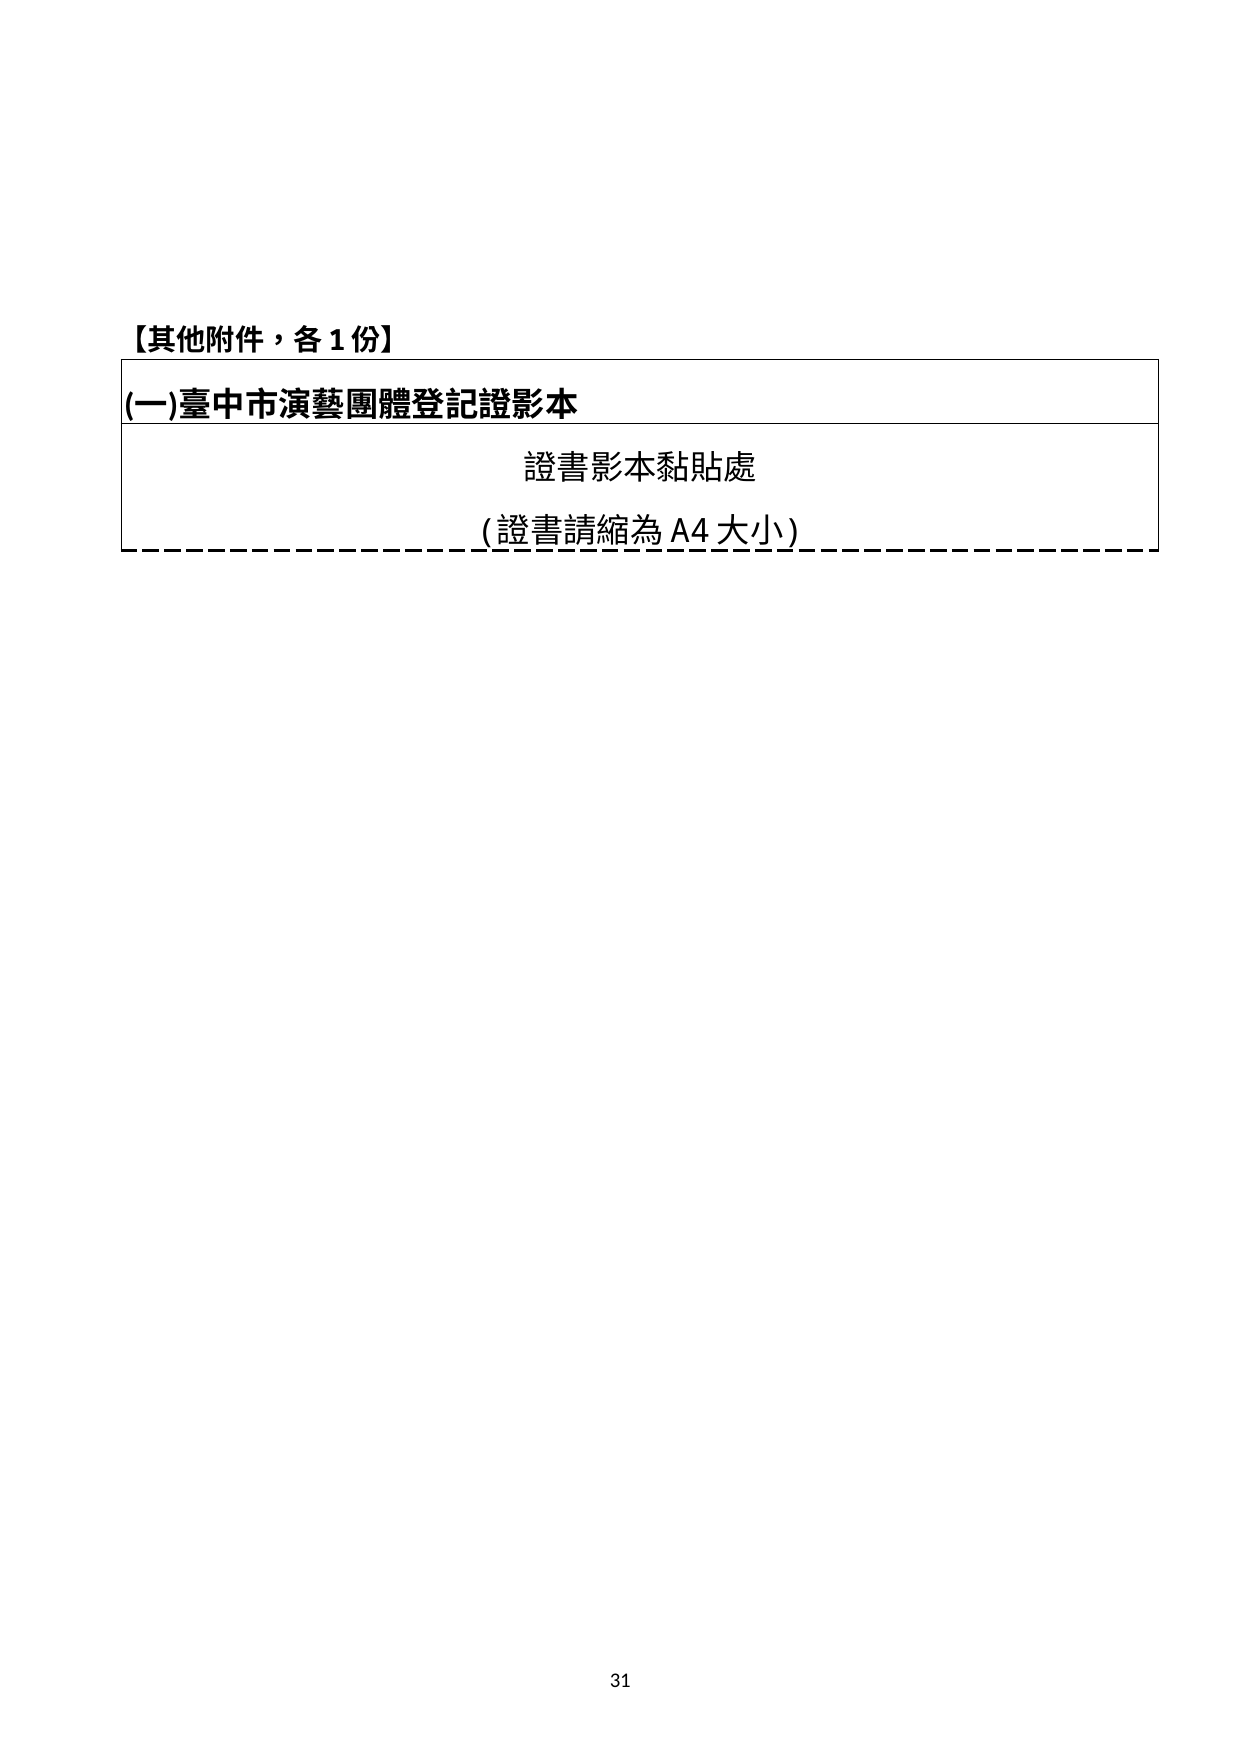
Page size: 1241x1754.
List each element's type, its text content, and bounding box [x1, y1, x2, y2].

table_cell 證書影本黏貼處 (證書請縮為A4大小) [122, 424, 1158, 548]
table_header (一)臺中市演藝團體登記證影本 [122, 360, 1158, 422]
text 【其他附件，各1份】 [118, 296, 1122, 359]
